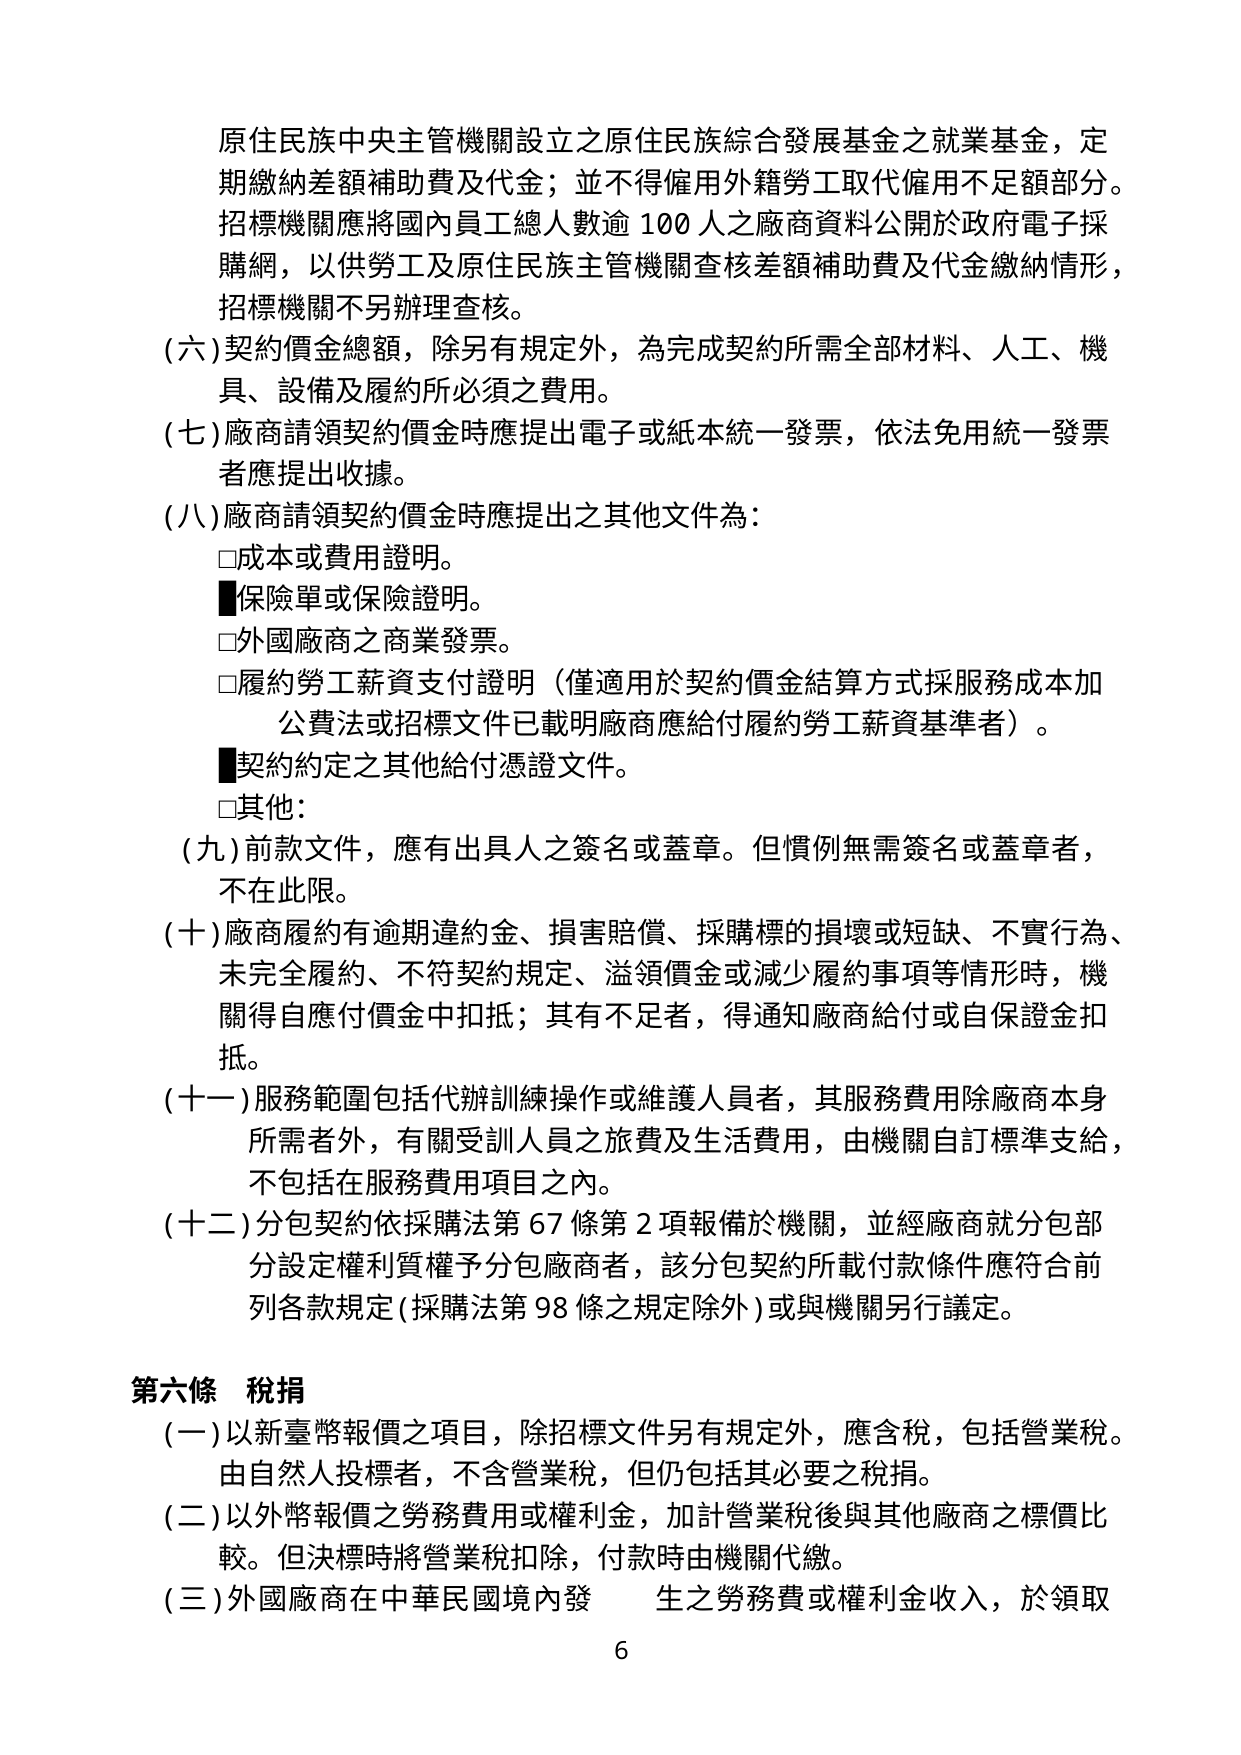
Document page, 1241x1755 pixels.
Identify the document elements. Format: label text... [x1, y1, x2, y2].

text (七)廠商請領契約價金時應提出電子或紙本統一發票，依法免用統一發票者應提出收據。 [159, 410, 1110, 493]
text 第六條 稅捐 [130, 1368, 1110, 1410]
text (十一)服務範圍包括代辦訓練操作或維護人員者，其服務費用除廠商本身所需者外，有關受訓人員之旅費及生活費用，由機關自訂標準支給，不包括在服務費用項目之內。 [159, 1076, 1110, 1201]
text (二)以外幣報價之勞務費用或權利金，加計營業稅後與其他廠商之標價比較。但決標時將營業稅扣除，付款時由機關代繳。 [159, 1493, 1110, 1576]
text □其他： [218, 785, 1104, 826]
text (六)契約價金總額，除另有規定外，為完成契約所需全部材料、人工、機具、設備及履約所必須之費用。 [159, 326, 1110, 410]
text □外國廠商之商業發票。 [218, 618, 1104, 660]
text (十二)分包契約依採購法第67條第2項報備於機關，並經廠商就分包部分設定權利質權予分包廠商者，該分包契約所載付款條件應符合前列各款規定(採購法第98條之規定除外)或與機關另行議定。 [159, 1201, 1104, 1326]
text □成本或費用證明。 [218, 535, 1104, 576]
text (五)廠商應依身心障礙者權益保障法、原住民族工作權保障法及採購法規定僱用身心障礙者及原住民。僱用不足者，應依規定分別向所在地之直轄市或縣（市）勞工主管機關設立之身心障礙者就業基金及原住民族中央主管機關設立之原住民族綜合發展基金之就業基金，定期繳納差額補助費及代金；並不得僱用外籍勞工取代僱用不足額部分。招標機關應將國內員工總人數逾100人之廠商資料公開於政府電子採購網，以供勞工及原住民族主管機關查核差額補助費及代金繳納情形，招標機關不另辦理查核。 [159, 118, 1110, 326]
text (十)廠商履約有逾期違約金、損害賠償、採購標的損壞或短缺、不實行為、未完全履約、不符契約規定、溢領價金或減少履約事項等情形時，機關得自應付價金中扣抵；其有不足者，得通知廠商給付或自保證金扣抵。 [159, 910, 1110, 1076]
text (八)廠商請領契約價金時應提出之其他文件為： [159, 493, 1110, 535]
text (一)以新臺幣報價之項目，除招標文件另有規定外，應含稅，包括營業稅。由自然人投標者，不含營業稅，但仍包括其必要之稅捐。 [159, 1410, 1110, 1493]
text □履約勞工薪資支付證明（僅適用於契約價金結算方式採服務成本加公費法或招標文件已載明廠商應給付履約勞工薪資基準者）。 [218, 660, 1104, 743]
text (九)前款文件，應有出具人之簽名或蓋章。但慣例無需簽名或蓋章者，不在此限。 [159, 826, 1110, 910]
text █保險單或保險證明。 [218, 576, 1104, 618]
text █契約約定之其他給付憑證文件。 [218, 743, 1104, 785]
text (三)外國廠商在中華民國境內發生之勞務費或權利金收入，於領取 [159, 1576, 1110, 1618]
